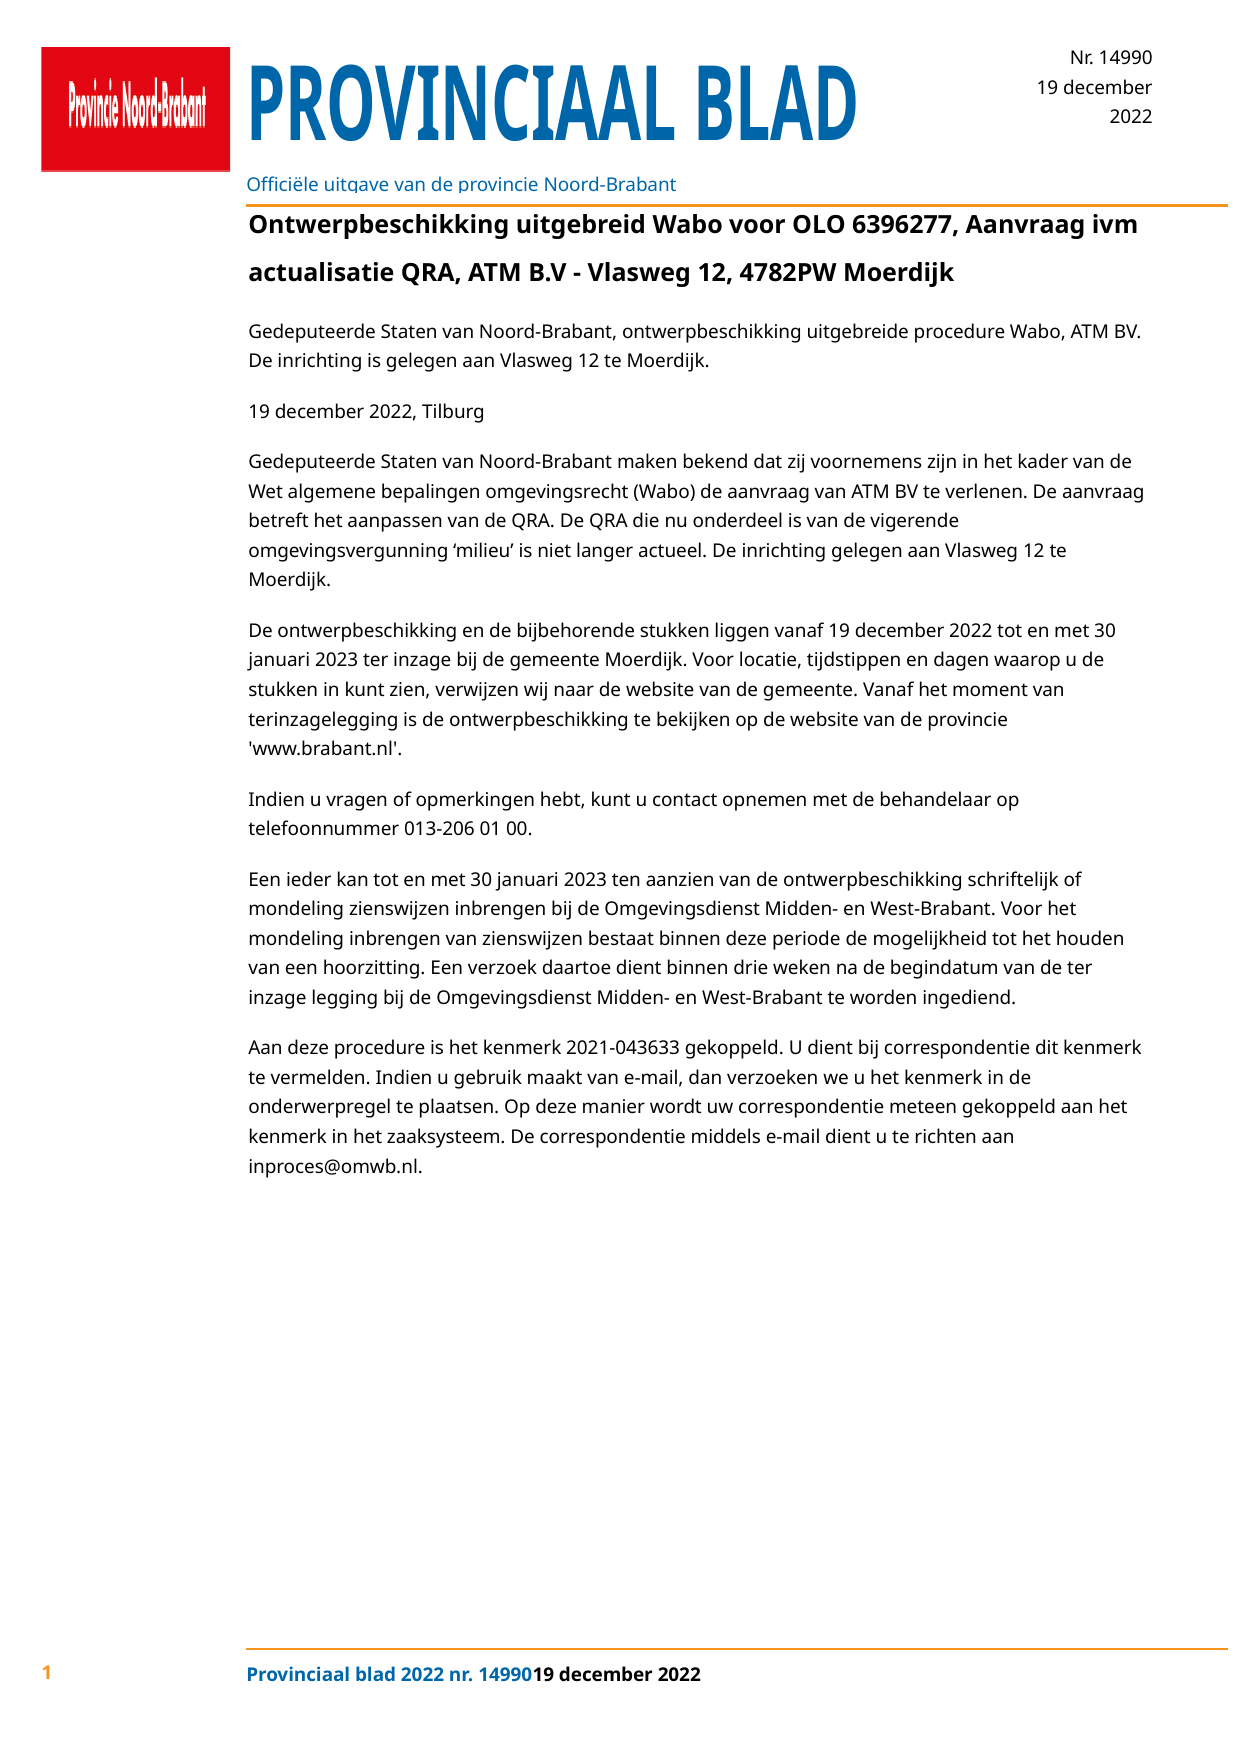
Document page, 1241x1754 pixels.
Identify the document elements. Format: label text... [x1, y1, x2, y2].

text Gedeputeerde Staten van Noord-Brabant maken bekend dat zij voornemens zijn in het kader van de Wet algemene bepalingen omgevingsrecht (Wabo) de aanvraag van ATM BV te verlenen. De aanvraag betreft het aanpassen van de QRA. De QRA die nu onderdeel is van de vigerende omgevingsvergunning ‘milieu’ is niet langer actueel. De inrichting gelegen aan Vlasweg 12 te Moerdijk. [248, 448, 1152, 592]
text Een ieder kan tot en met 30 januari 2023 ten aanzien van de ontwerpbeschikking schriftelijk of mondeling zienswijzen inbrengen bij de Omgevingsdienst Midden- en West-Brabant. Voor het mondeling inbrengen van zienswijzen bestaat binnen deze periode de mogelijkheid tot het houden van een hoorzitting. Een verzoek daartoe dient binnen drie weken na de begindatum van de ter inzage legging bij de Omgevingsdienst Midden- en West-Brabant te worden ingediend. [248, 866, 1152, 1010]
text 19 december 2022, Tilburg [248, 398, 1152, 424]
text De ontwerpbeschikking en de bijbehorende stukken liggen vanaf 19 december 2022 tot en met 30 januari 2023 ter inzage bij de gemeente Moerdijk. Voor locatie, tijdstippen en dagen waarop u de stukken in kunt zien, verwijzen wij naar de website van de gemeente. Vanaf het moment van terinzagelegging is de ontwerpbeschikking te bekijken op de website van de provincie 'www.brabant.nl'. [248, 617, 1152, 761]
text Aan deze procedure is het kenmerk 2021-043633 gekoppeld. U dient bij correspondentie dit kenmerk te vermelden. Indien u gebruik maakt van e-mail, dan verzoeken we u het kenmerk in de onderwerpregel te plaatsen. Op deze manier wordt uw correspondentie meteen gekoppeld aan het kenmerk in het zaaksysteem. De correspondentie middels e-mail dient u te richten aan inproces@omwb.nl. [248, 1034, 1152, 1179]
text Gedeputeerde Staten van Noord-Brabant, ontwerpbeschikking uitgebreide procedure Wabo, ATM BV. De inrichting is gelegen aan Vlasweg 12 te Moerdijk. [248, 318, 1152, 373]
text Indien u vragen of opmerkingen hebt, kunt u contact opnemen met de behandelaar op telefoonnummer 013-206 01 00. [248, 786, 1152, 841]
text Ontwerpbeschikking uitgebreid Wabo voor OLO 6396277, Aanvraag ivm actualisatie QRA, ATM B.V - Vlasweg 12, 4782PW Moerdijk [248, 207, 1152, 288]
picture [41, 47, 231, 172]
